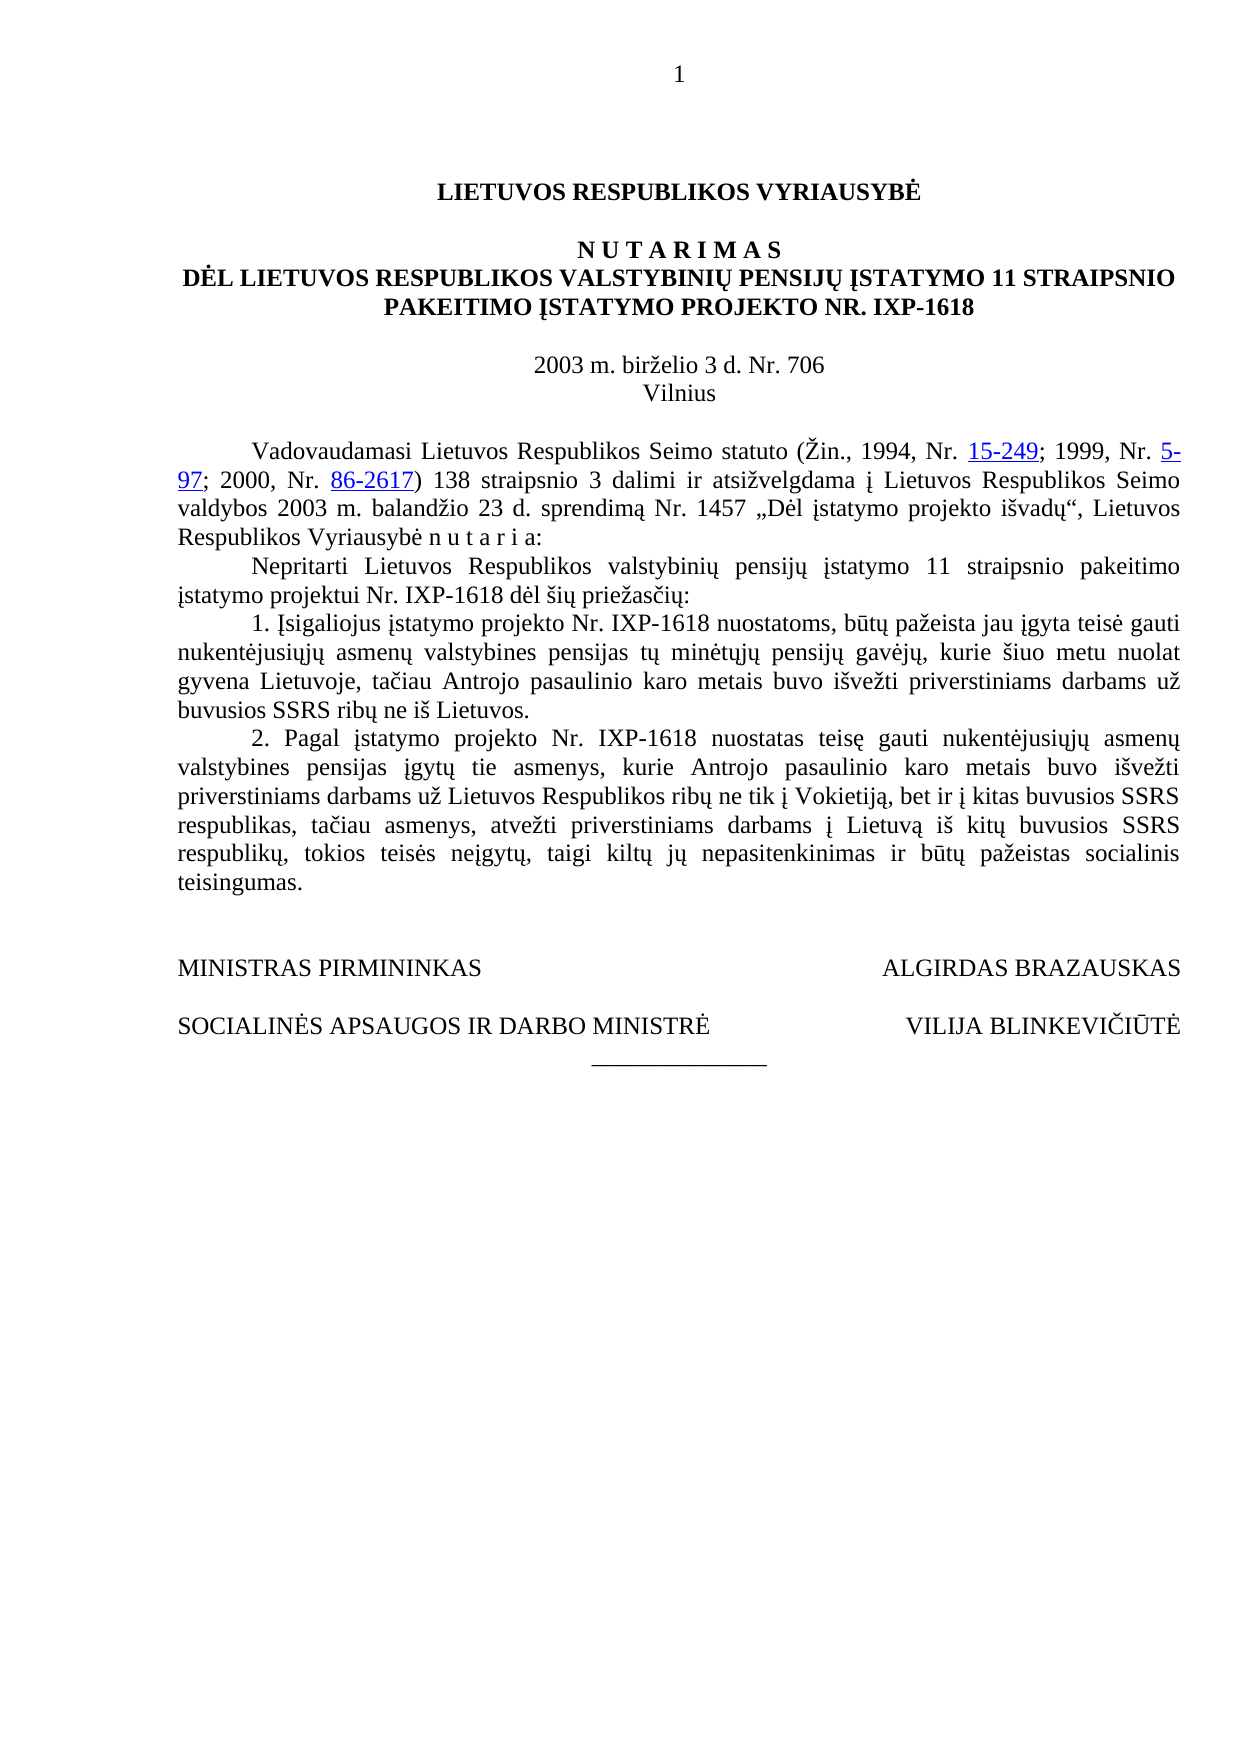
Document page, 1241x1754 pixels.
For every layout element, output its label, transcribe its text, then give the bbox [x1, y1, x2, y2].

text DĖL LIETUVOS RESPUBLIKOS VALSTYBINIŲ PENSIJŲ ĮSTATYMO 11 STRAIPSNIO PAKEITIMO ĮSTATYMO PROJEKTO NR. IXP-1618 [177, 263, 1181, 321]
text SOCIALINĖS APSAUGOS IR DARBO MINISTRĖ VILIJA BLINKEVIČIŪTĖ [177, 1011, 1181, 1040]
text 2. Pagal įstatymo projekto Nr. IXP-1618 nuostatas teisę gauti nukentėjusiųjų asmenų valstybines pensijas įgytų tie asmenys, kurie Antrojo pasaulinio karo metais buvo išvežti priverstiniams darbams už Lietuvos Respublikos ribų ne tik į Vokietiją, bet ir į kitas buvusios SSRS respublikas, tačiau asmenys, atvežti priverstiniams darbams į Lietuvą iš kitų buvusios SSRS respublikų, tokios teisės neįgytų, taigi kiltų jų nepasitenkinimas ir būtų pažeistas socialinis teisingumas. [177, 723, 1181, 896]
text ______________ [177, 1040, 1181, 1068]
text Vadovaudamasi Lietuvos Respublikos Seimo statuto (Žin., 1994, Nr. 15-249; 1999, Nr. 5-97; 2000, Nr. 86-2617) 138 straipsnio 3 dalimi ir atsižvelgdama į Lietuvos Respublikos Seimo valdybos 2003 m. balandžio 23 d. sprendimą Nr. 1457 „Dėl įstatymo projekto išvadų“, Lietuvos Respublikos Vyriausybė nutaria: [177, 436, 1181, 551]
text LIETUVOS RESPUBLIKOS VYRIAUSYBĖ [177, 177, 1181, 206]
text Vilnius [177, 378, 1181, 407]
text 1. Įsigaliojus įstatymo projekto Nr. IXP-1618 nuostatoms, būtų pažeista jau įgyta teisė gauti nukentėjusiųjų asmenų valstybines pensijas tų minėtųjų pensijų gavėjų, kurie šiuo metu nuolat gyvena Lietuvoje, tačiau Antrojo pasaulinio karo metais buvo išvežti priverstiniams darbams už buvusios SSRS ribų ne iš Lietuvos. [177, 608, 1181, 723]
text 2003 m. birželio 3 d. Nr. 706 [177, 350, 1181, 378]
text N U T A R I M A S [177, 235, 1181, 263]
text Nepritarti Lietuvos Respublikos valstybinių pensijų įstatymo 11 straipsnio pakeitimo įstatymo projektui Nr. IXP-1618 dėl šių priežasčių: [177, 551, 1181, 608]
text MINISTRAS PIRMININKAS ALGIRDAS BRAZAUSKAS [177, 953, 1181, 982]
